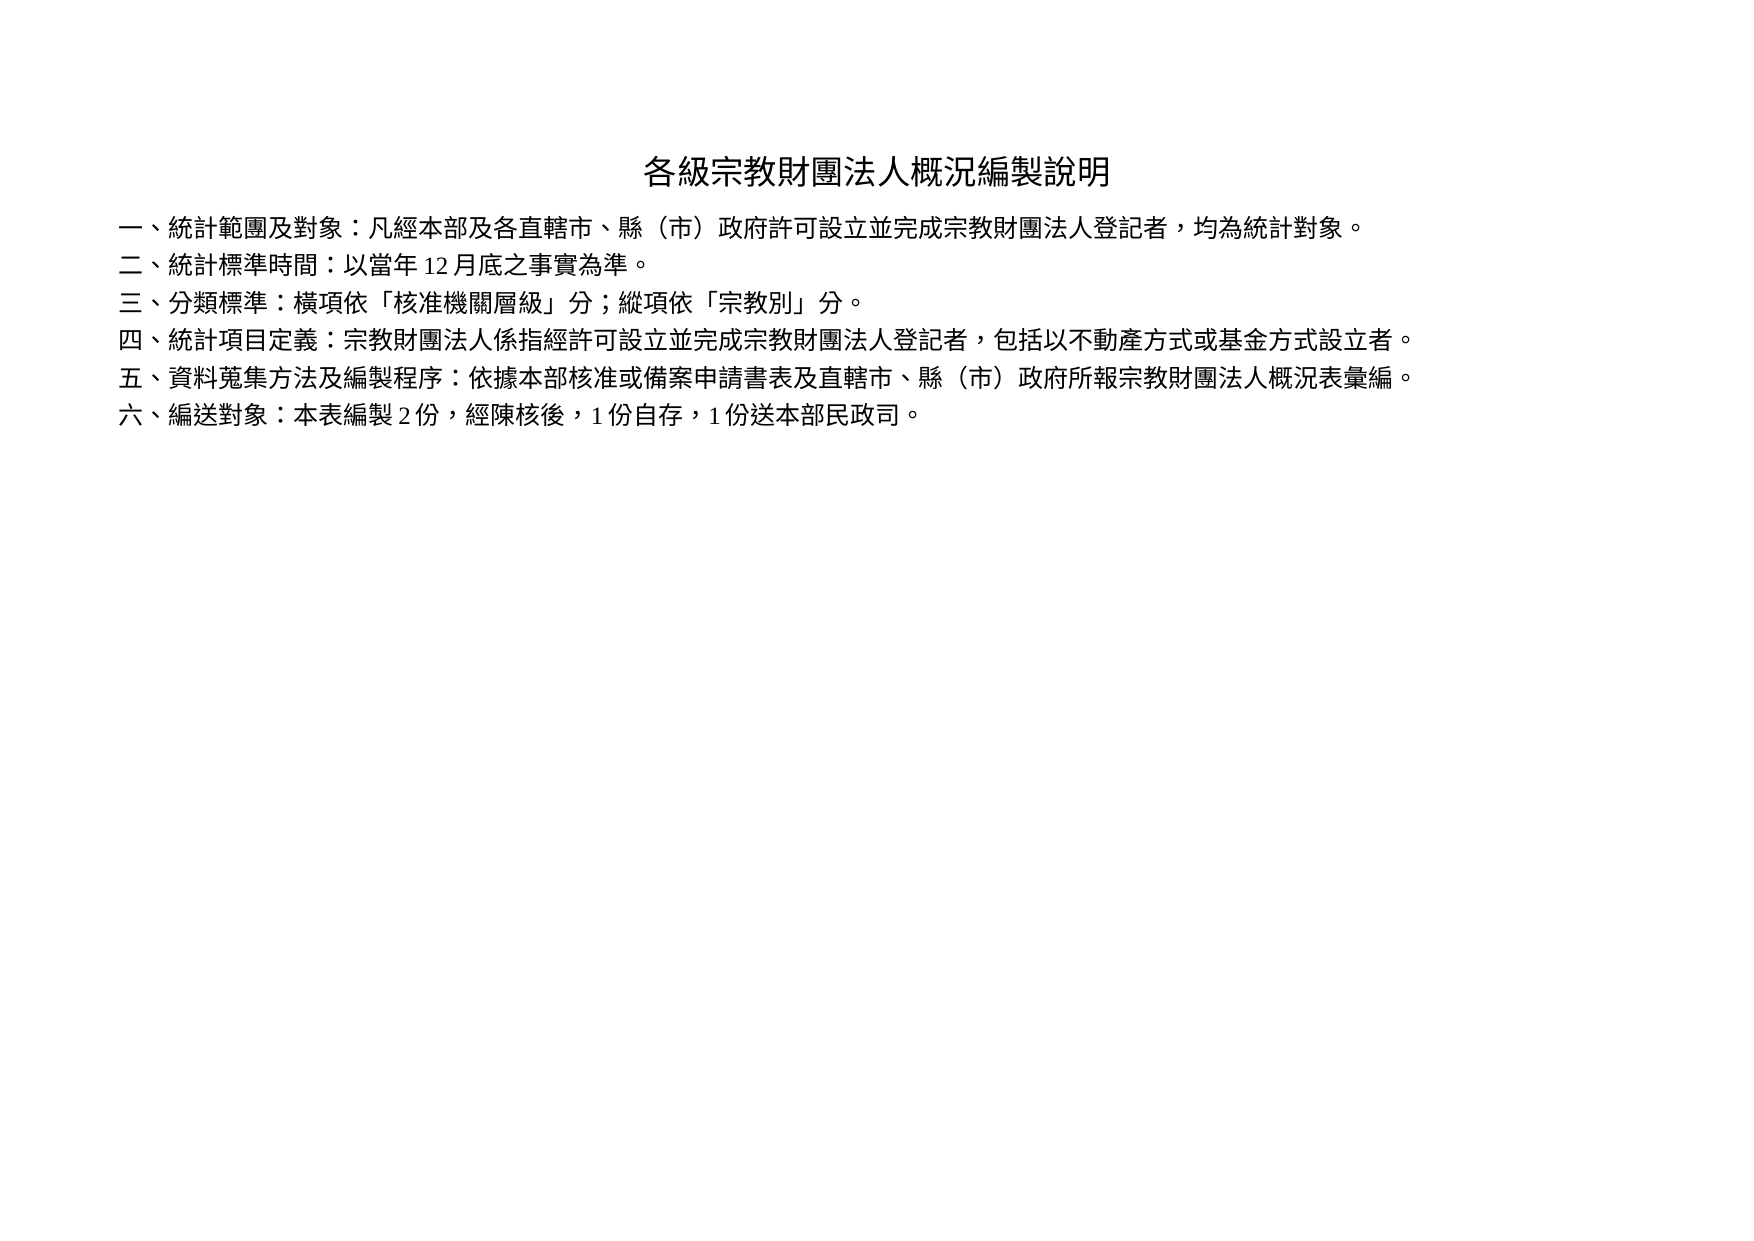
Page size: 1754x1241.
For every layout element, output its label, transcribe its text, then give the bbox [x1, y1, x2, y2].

text 五、資料蒐集方法及編製程序：依據本部核准或備案申請書表及直轄市、縣（市）政府所報宗教財團法人概況表彙編。 [118, 358, 1636, 395]
text 六、編送對象：本表編製2份，經陳核後，1份自存，1份送本部民政司。 [118, 395, 1636, 433]
text 一、統計範團及對象：凡經本部及各直轄市、縣（市）政府許可設立並完成宗教財團法人登記者，均為統計對象。 [118, 208, 1636, 245]
text 三、分類標準：橫項依「核准機關層級」分；縱項依「宗教別」分。 [118, 283, 1636, 320]
text 二、統計標準時間：以當年12月底之事實為準。 [118, 245, 1636, 283]
text 各級宗教財團法人概況編製說明 [118, 133, 1636, 208]
text 四、統計項目定義：宗教財團法人係指經許可設立並完成宗教財團法人登記者，包括以不動產方式或基金方式設立者。 [118, 320, 1636, 358]
